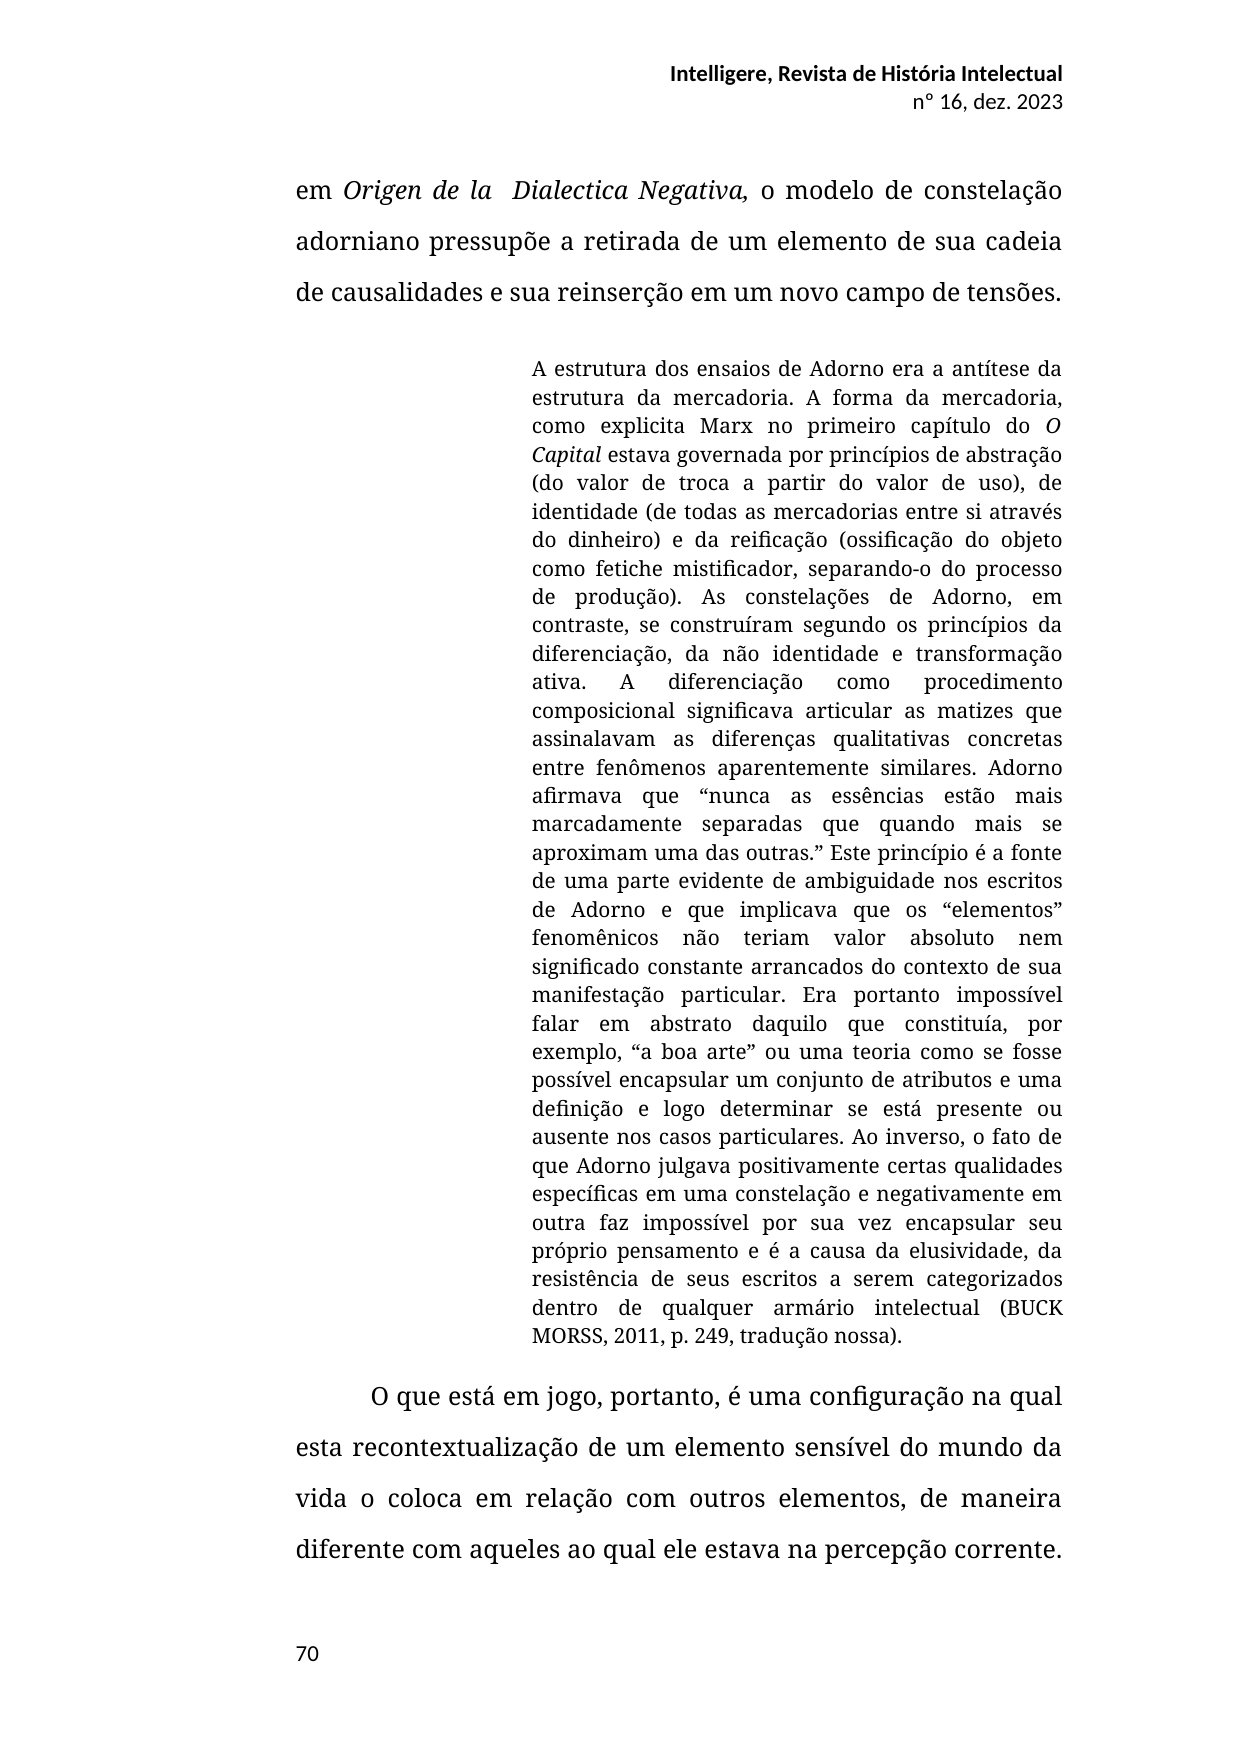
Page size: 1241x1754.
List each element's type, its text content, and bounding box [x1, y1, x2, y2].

subtitle A estrutura dos ensaios de Adorno era a antítese da estrutura da mercadoria. A forma da mercadoria, como explicita Marx no primeiro capítulo do O Capital estava governada por princípios de abstração (do valor de troca a partir do valor de uso), de identidade (de todas as mercadorias entre si através do dinheiro) e da reificação (ossificação do objeto como fetiche mistificador, separando-o do processo de produção). As constelações de Adorno, em contraste, se construíram segundo os princípios da diferenciação, da não identidade e transformação ativa. A diferenciação como procedimento composicional significava articular as matizes que assinalavam as diferenças qualitativas concretas entre fenômenos aparentemente similares. Adorno afirmava que “nunca as essências estão mais marcadamente separadas que quando mais se aproximam uma das outras.” Este princípio é a fonte de uma parte evidente de ambiguidade nos escritos de Adorno e que implicava que os “elementos” fenomênicos não teriam valor absoluto nem significado constante arrancados do contexto de sua manifestação particular. Era portanto impossível falar em abstrato daquilo que constituía, por exemplo, “a boa arte” ou uma teoria como se fosse possível encapsular um conjunto de atributos e uma definição e logo determinar se está presente ou ausente nos casos particulares. Ao inverso, o fato de que Adorno julgava positivamente certas qualidades específicas em uma constelação e negativamente em outra faz impossível por sua vez encapsular seu próprio pensamento e é a causa da elusividade, da resistência de seus escritos a serem categorizados dentro de qualquer armário intelectual (BUCK MORSS, 2011, p. 249, tradução nossa). [532, 354, 1063, 1350]
subtitle O que está em jogo, portanto, é uma configuração na qual esta recontextualização de um elemento sensível do mundo da vida o coloca em relação com outros elementos, de maneira diferente com aqueles ao qual ele estava na percepção corrente. [295, 1378, 1063, 1566]
subtitle em Origen de la Dialectica Negativa, o modelo de constelação adorniano pressupõe a retirada de um elemento de sua cadeia de causalidades e sua reinserção em um novo campo de tensões. [295, 173, 1063, 309]
